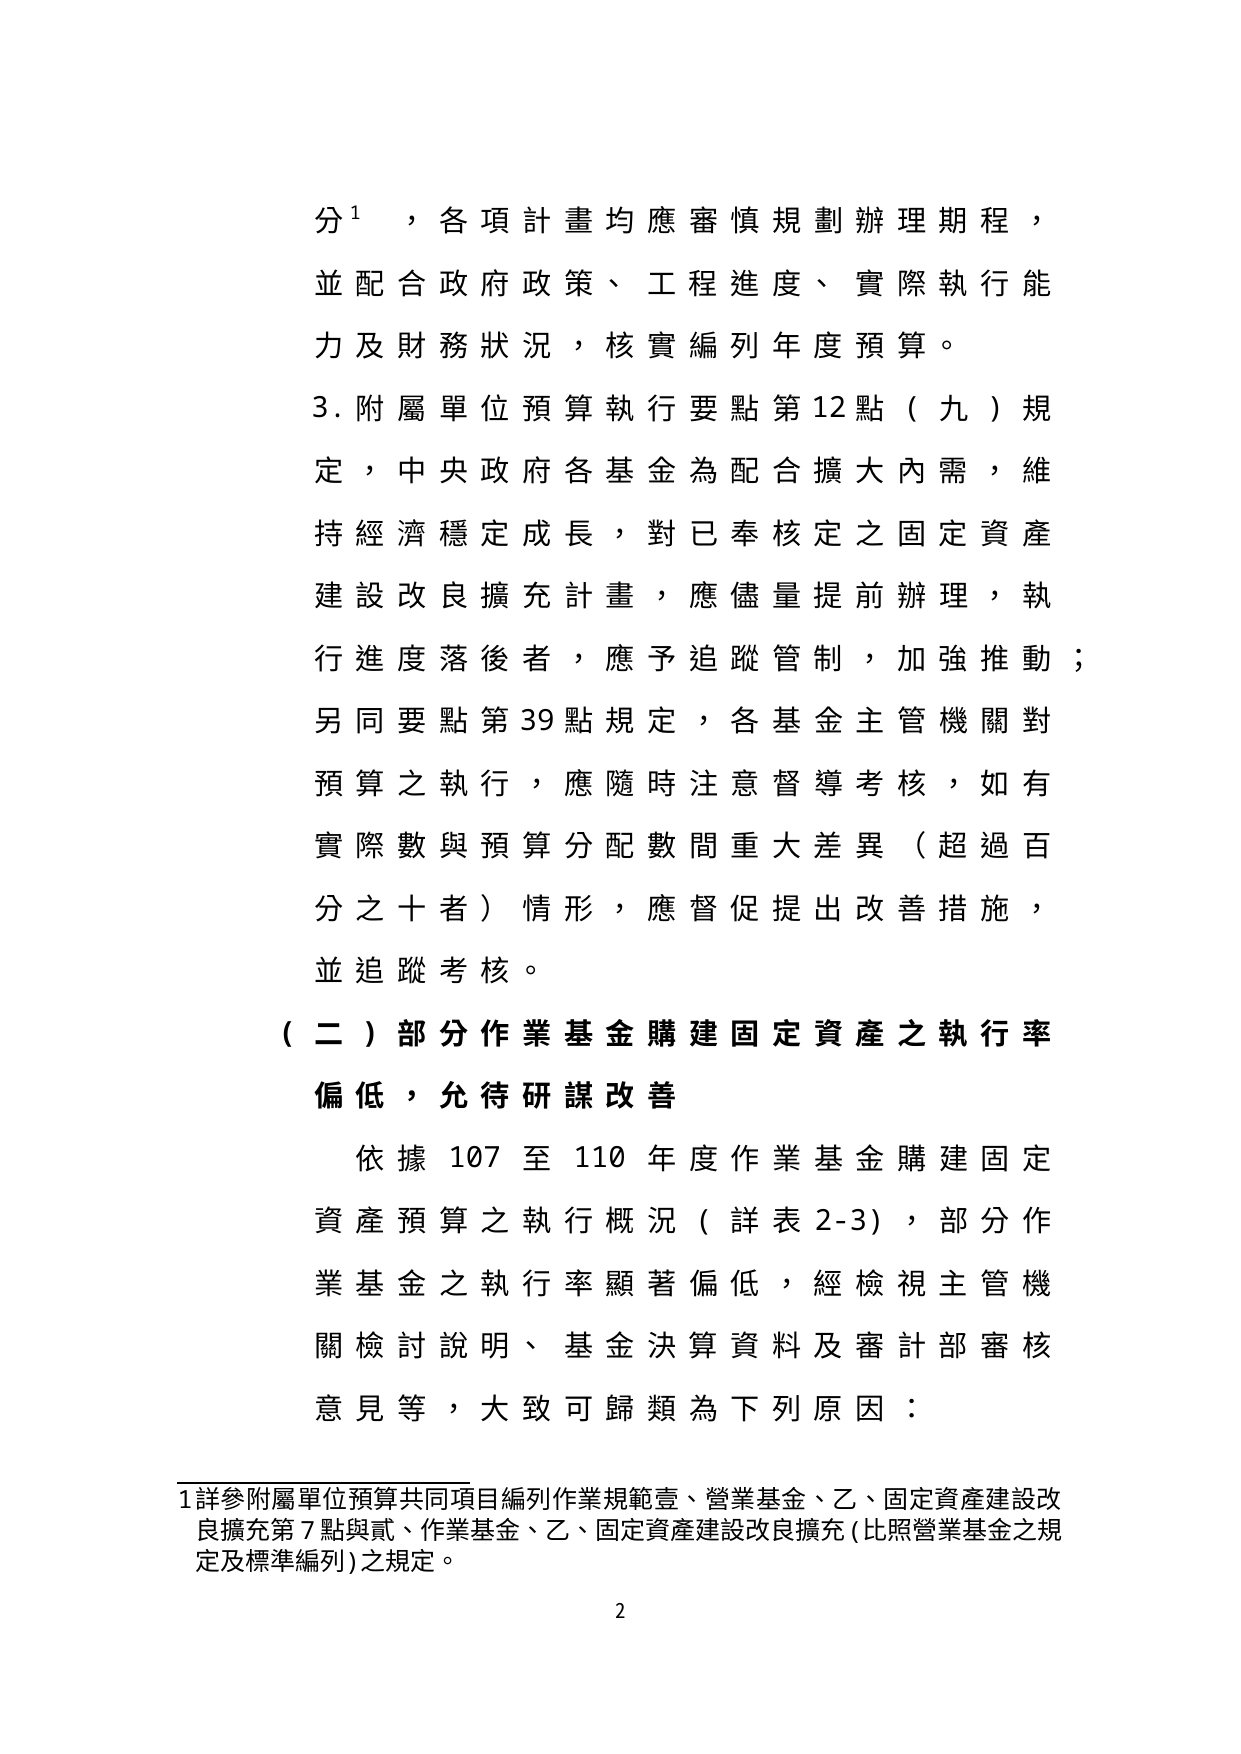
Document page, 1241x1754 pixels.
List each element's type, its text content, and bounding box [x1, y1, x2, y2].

text 依據107至110年度作業基金購建固定資產預算之執行概況(詳表2-3)，部分作業基金之執行率顯著偏低，經檢視主管機關檢討說明、基金決算資料及審計部審核意見等，大致可歸類為下列原因： [271, 1115, 1058, 1427]
text 2.「附屬單位預算共同項目編列作業規範」規定，關於作業基金購建固定資產部分，各項計畫均應審慎規劃辦理期程，並配合政府政策、工程進度、實際執行能力及財務狀況，核實編列年度預算。 [271, 177, 1058, 365]
text (二)部分作業基金購建固定資產之執行率偏低，允待研謀改善 [242, 990, 1058, 1115]
text 詳參附屬單位預算共同項目編列作業規範壹、營業基金、乙、固定資產建設改良擴充第7點與貳、作業基金、乙、固定資產建設改良擴充(比照營業基金之規定及標準編列)之規定。 [177, 1483, 1063, 1577]
text 3.附屬單位預算執行要點第12點(九)規定，中央政府各基金為配合擴大內需，維持經濟穩定成長，對已奉核定之固定資產建設改良擴充計畫，應儘量提前辦理，執行進度落後者，應予追蹤管制，加強推動；另同要點第39點規定，各基金主管機關對預算之執行，應隨時注意督導考核，如有實際數與預算分配數間重大差異（超過百分之十者）情形，應督促提出改善措施，並追蹤考核。 [271, 365, 1058, 990]
